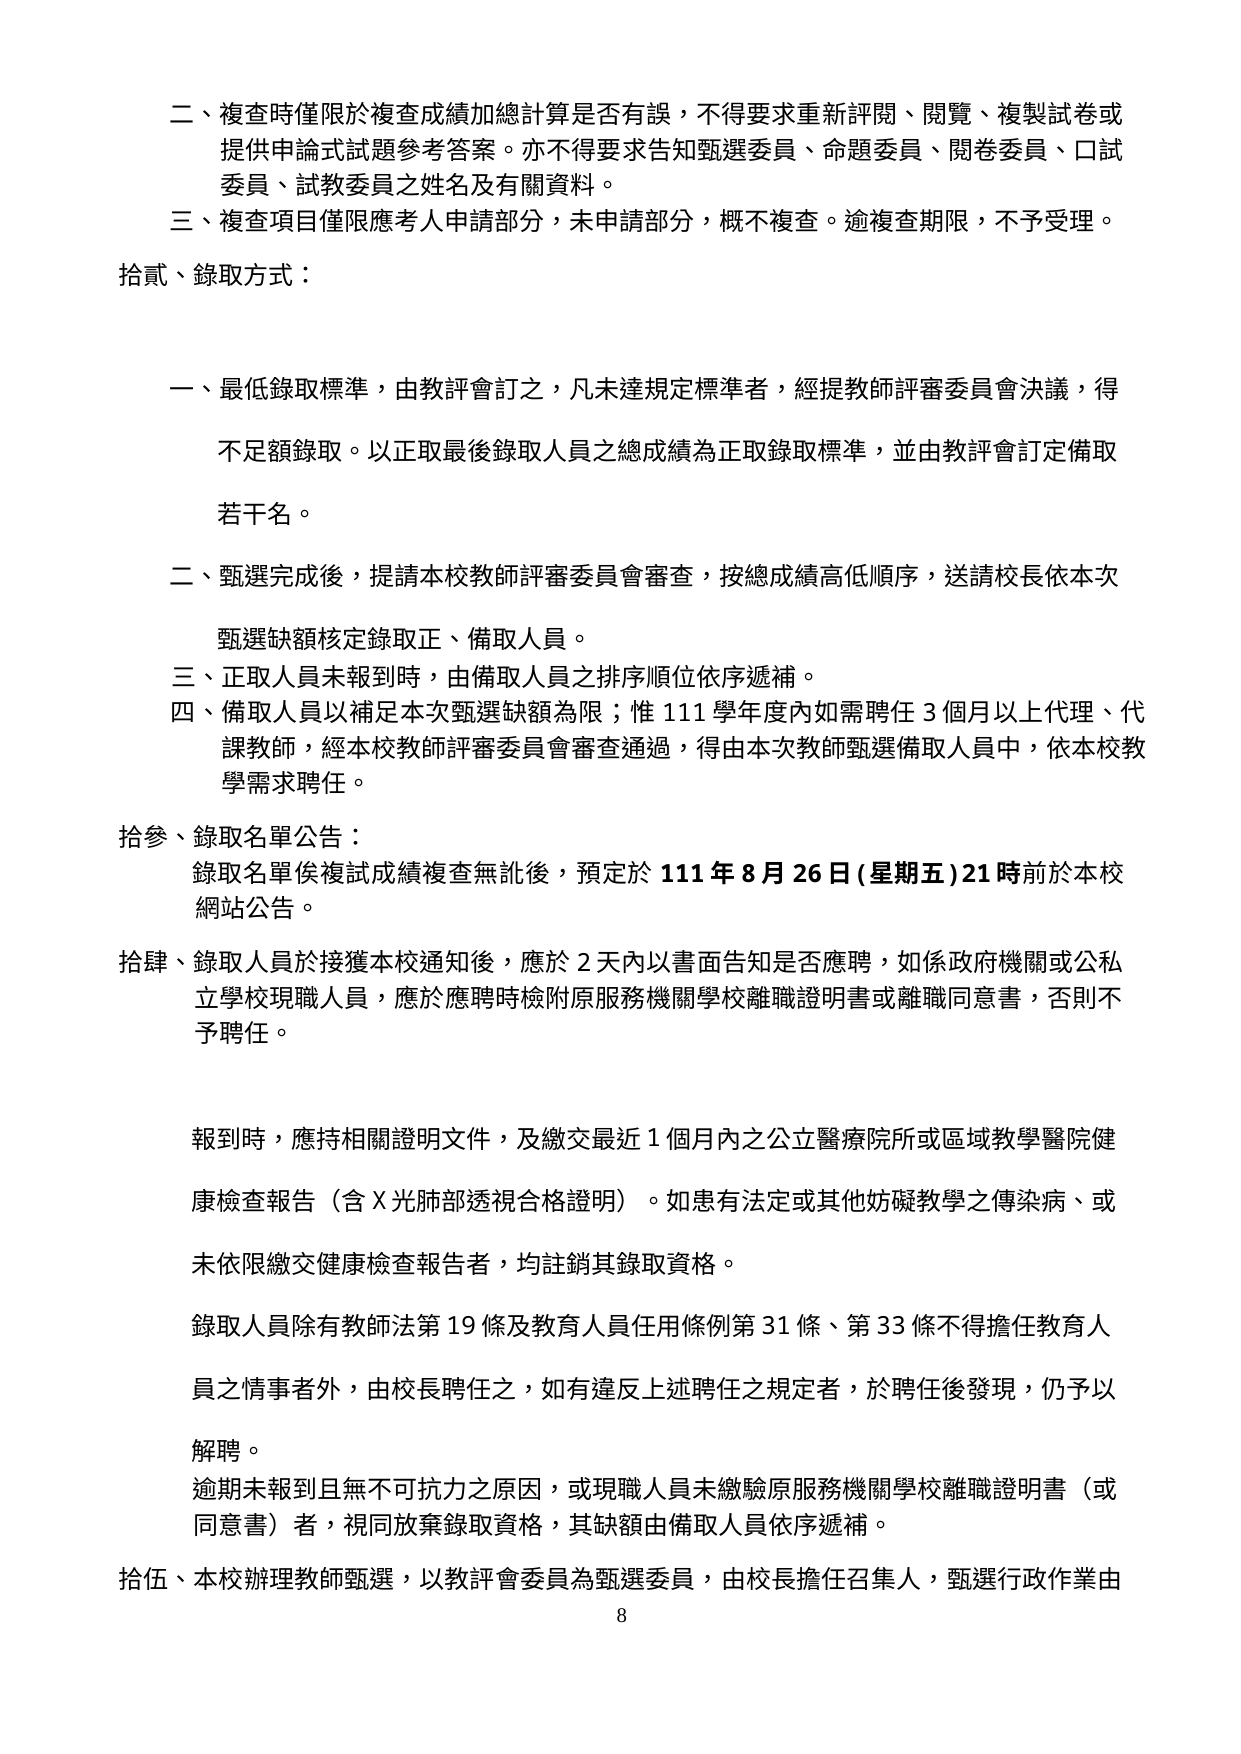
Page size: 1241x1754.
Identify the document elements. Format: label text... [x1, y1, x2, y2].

text 三、正取人員未報到時，由備取人員之排序順位依序遞補。 [171, 658, 1147, 693]
text 拾肆、錄取人員於接獲本校通知後，應於2天內以書面告知是否應聘，如係政府機關或公私立學校現職人員，應於應聘時檢附原服務機關學校離職證明書或離職同意書，否則不予聘任。 [118, 943, 1125, 1050]
text 拾伍、本校辦理教師甄選，以教評會委員為甄選委員，由校長擔任召集人，甄選行政作業由 [118, 1560, 1125, 1596]
text 四、備取人員以補足本次甄選缺額為限；惟111學年度內如需聘任3個月以上代理、代課教師，經本校教師評審委員會審查通過，得由本次教師甄選備取人員中，依本校教學需求聘任。 [171, 693, 1147, 800]
text 拾貳、錄取方式： [118, 256, 1147, 291]
text 三、複查項目僅限應考人申請部分，未申請部分，概不複查。逾複查期限，不予受理。 [169, 202, 1125, 237]
text 錄取人員除有教師法第19條及教育人員任用條例第31條、第33條不得擔任教育人員之情事者外，由校長聘任之，如有違反上述聘任之規定者，於聘任後發現，仍予以解聘。 [191, 1283, 1125, 1471]
text 二、甄選完成後，提請本校教師評審委員會審查，按總成績高低順序，送請校長依本次甄選缺額核定錄取正、備取人員。 [169, 533, 1125, 658]
text 報到時，應持相關證明文件，及繳交最近1個月內之公立醫療院所或區域教學醫院健康檢查報告（含X光肺部透視合格證明）。如患有法定或其他妨礙教學之傳染病、或未依限繳交健康檢查報告者，均註銷其錄取資格。 [191, 1096, 1125, 1283]
text 拾參、錄取名單公告： [118, 818, 1125, 854]
text 二、複查時僅限於複查成績加總計算是否有誤，不得要求重新評閱、閱覽、複製試卷或提供申論式試題參考答案。亦不得要求告知甄選委員、命題委員、閱卷委員、口試委員、試教委員之姓名及有關資料。 [169, 96, 1125, 202]
text 錄取名單俟複試成績複查無訛後，預定於111年8月26日(星期五)21時前於本校網站公告。 [192, 854, 1125, 925]
text 一、最低錄取標準，由教評會訂之，凡未達規定標準者，經提教師評審委員會決議，得不足額錄取。以正取最後錄取人員之總成績為正取錄取標凖，並由教評會訂定備取若干名。 [169, 346, 1125, 533]
text 逾期未報到且無不可抗力之原因，或現職人員未繳驗原服務機關學校離職證明書（或同意書）者，視同放棄錄取資格，其缺額由備取人員依序遞補。 [192, 1471, 1125, 1541]
